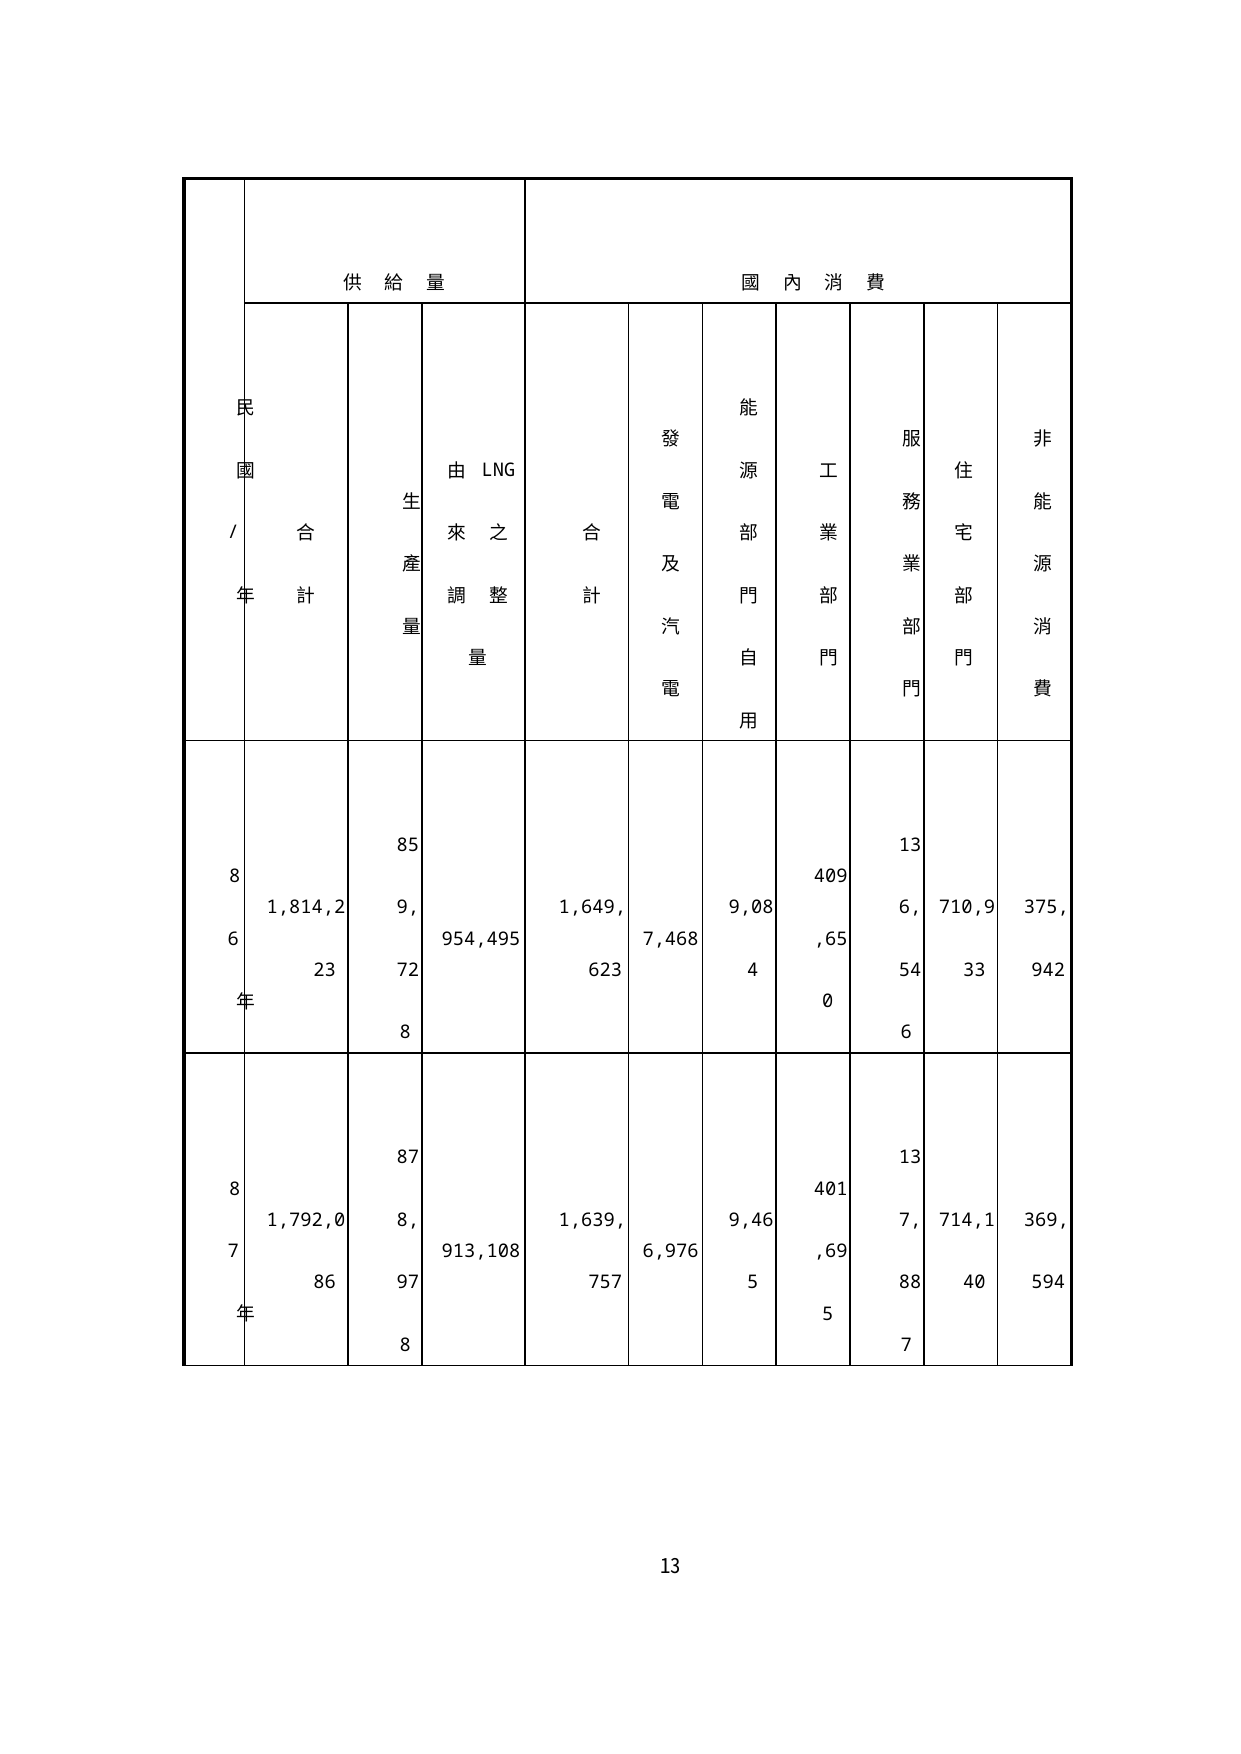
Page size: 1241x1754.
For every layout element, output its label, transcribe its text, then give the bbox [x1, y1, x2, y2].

table_cell 1,649,623 [526, 741, 628, 1052]
table_cell 工業部門 [777, 304, 849, 740]
table_cell 1,639,757 [526, 1054, 628, 1365]
table_cell 954,495 [423, 741, 524, 1052]
table_cell 87年 [186, 1054, 244, 1365]
table_cell 1,792,086 [245, 1054, 347, 1365]
table_cell 859,728 [349, 741, 421, 1052]
table_cell 375,942 [998, 741, 1070, 1052]
table_cell 714,140 [925, 1054, 997, 1365]
table_cell 913,108 [423, 1054, 524, 1365]
table_header 供給量 [245, 180, 524, 302]
table_cell 137,887 [851, 1054, 923, 1365]
table_cell 409,650 [777, 741, 849, 1052]
table_cell 非能源消費 [998, 304, 1070, 740]
table_cell 合計 [526, 304, 628, 740]
table_cell 369,594 [998, 1054, 1070, 1365]
table_cell 86年 [186, 741, 244, 1052]
table_cell 生產量 [349, 304, 421, 740]
table_cell 9,084 [703, 741, 775, 1052]
table_cell 401,695 [777, 1054, 849, 1365]
table_cell 6,976 [629, 1054, 702, 1365]
table_cell 136,546 [851, 741, 923, 1052]
table_cell 1,814,223 [245, 741, 347, 1052]
table_cell 710,933 [925, 741, 997, 1052]
table_cell 由LNG來之調整量 [423, 304, 524, 740]
table_cell 發電及汽電 [629, 304, 702, 740]
table_cell 服務業部門 [851, 304, 923, 740]
table_cell 能源部門自用 [703, 304, 775, 740]
table_header 民國/年 [186, 180, 244, 740]
table_header 國內消費 [526, 180, 1070, 302]
table_cell 合計 [245, 304, 347, 740]
table_cell 878,978 [349, 1054, 421, 1365]
table_cell 7,468 [629, 741, 702, 1052]
table_cell 住宅部門 [925, 304, 997, 740]
table_cell 9,465 [703, 1054, 775, 1365]
